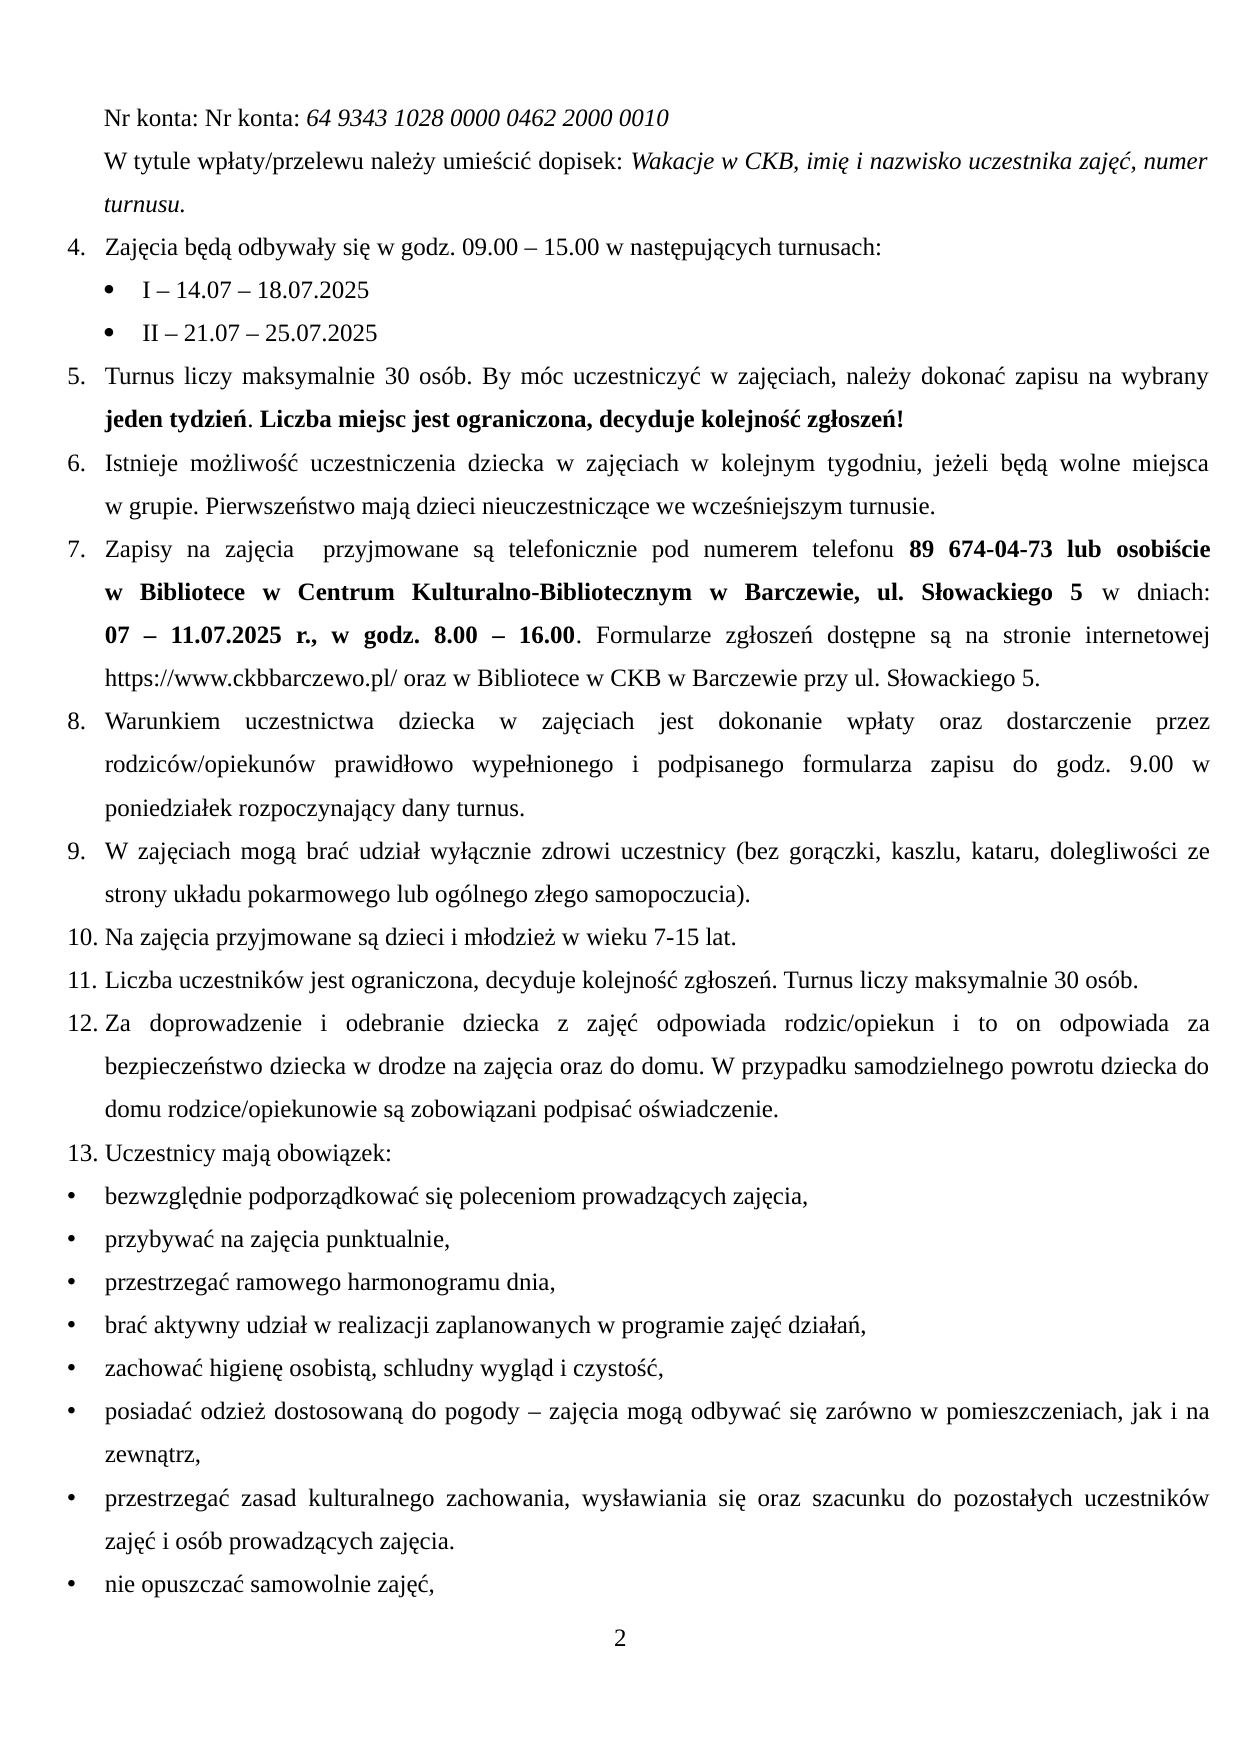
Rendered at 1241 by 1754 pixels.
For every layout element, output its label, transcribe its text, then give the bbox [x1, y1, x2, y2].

list posiadać odzież dostosowaną do pogody – zajęcia mogą odbywać się zarówno w pomieszczeniach, jak i na zewnątrz, [67, 1396, 1211, 1468]
list brać aktywny udział w realizacji zaplanowanych w programie zajęć działań, [67, 1310, 1211, 1339]
list bezwzględnie podporządkować się poleceniom prowadzących zajęcia, [67, 1181, 1211, 1209]
list I – 14.07 – 18.07.2025 [104, 275, 1211, 304]
list Uczestnicy mają obowiązek: [67, 1138, 1211, 1166]
list przestrzegać ramowego harmonogramu dnia, [67, 1267, 1211, 1296]
list zachować higienę osobistą, schludny wygląd i czystość, [67, 1353, 1211, 1382]
list Zajęcia będą odbywały się w godz. 09.00 – 15.00 w następujących turnusach: [67, 232, 1211, 261]
list nie opuszczać samowolnie zajęć, [67, 1569, 1211, 1598]
list Zapisy na zajęcia przyjmowane są telefonicznie pod numerem telefonu 89 674-04-73 lub osobiście w Bibliotece w Centrum Kulturalno-Bibliotecznym w Barczewie, ul. Słowackiego 5 w dniach: 07 – 11.07.2025 r., w godz. 8.00 – 16.00. Formularze zgłoszeń dostępne są na stronie internetowej https://www.ckbbarczewo.pl/ oraz w Bibliotece w CKB w Barczewie przy ul. Słowackiego 5. [67, 534, 1211, 692]
list Turnus liczy maksymalnie 30 osób. By móc uczestniczyć w zajęciach, należy dokonać zapisu na wybrany jeden tydzień. Liczba miejsc jest ograniczona, decyduje kolejność zgłoszeń! [67, 361, 1211, 433]
list Warunkiem uczestnictwa dziecka w zajęciach jest dokonanie wpłaty oraz dostarczenie przez rodziców/opiekunów prawidłowo wypełnionego i podpisanego formularza zapisu do godz. 9.00 w poniedziałek rozpoczynający dany turnus. [67, 706, 1211, 821]
list Na zajęcia przyjmowane są dzieci i młodzież w wieku 7-15 lat. [67, 922, 1211, 951]
text Nr konta: Nr konta: 64 9343 1028 0000 0462 2000 0010 [103, 103, 1211, 131]
list W zajęciach mogą brać udział wyłącznie zdrowi uczestnicy (bez gorączki, kaszlu, kataru, dolegliwości ze strony układu pokarmowego lub ogólnego złego samopoczucia). [67, 836, 1211, 908]
list przybywać na zajęcia punktualnie, [67, 1224, 1211, 1253]
list przestrzegać zasad kulturalnego zachowania, wysławiania się oraz szacunku do pozostałych uczestników zajęć i osób prowadzących zajęcia. [67, 1483, 1211, 1554]
list Liczba uczestników jest ograniczona, decyduje kolejność zgłoszeń. Turnus liczy maksymalnie 30 osób. [67, 965, 1211, 994]
list II – 21.07 – 25.07.2025 [104, 318, 1211, 347]
list Istnieje możliwość uczestniczenia dziecka w zajęciach w kolejnym tygodniu, jeżeli będą wolne miejsca w grupie. Pierwszeństwo mają dzieci nieuczestniczące we wcześniejszym turnusie. [67, 448, 1211, 519]
text W tytule wpłaty/przelewu należy umieścić dopisek: Wakacje w CKB, imię i nazwisko uczestnika zajęć, numer turnusu. [103, 146, 1211, 218]
list Za doprowadzenie i odebranie dziecka z zajęć odpowiada rodzic/opiekun i to on odpowiada za bezpieczeństwo dziecka w drodze na zajęcia oraz do domu. W przypadku samodzielnego powrotu dziecka do domu rodzice/opiekunowie są zobowiązani podpisać oświadczenie. [67, 1008, 1211, 1123]
